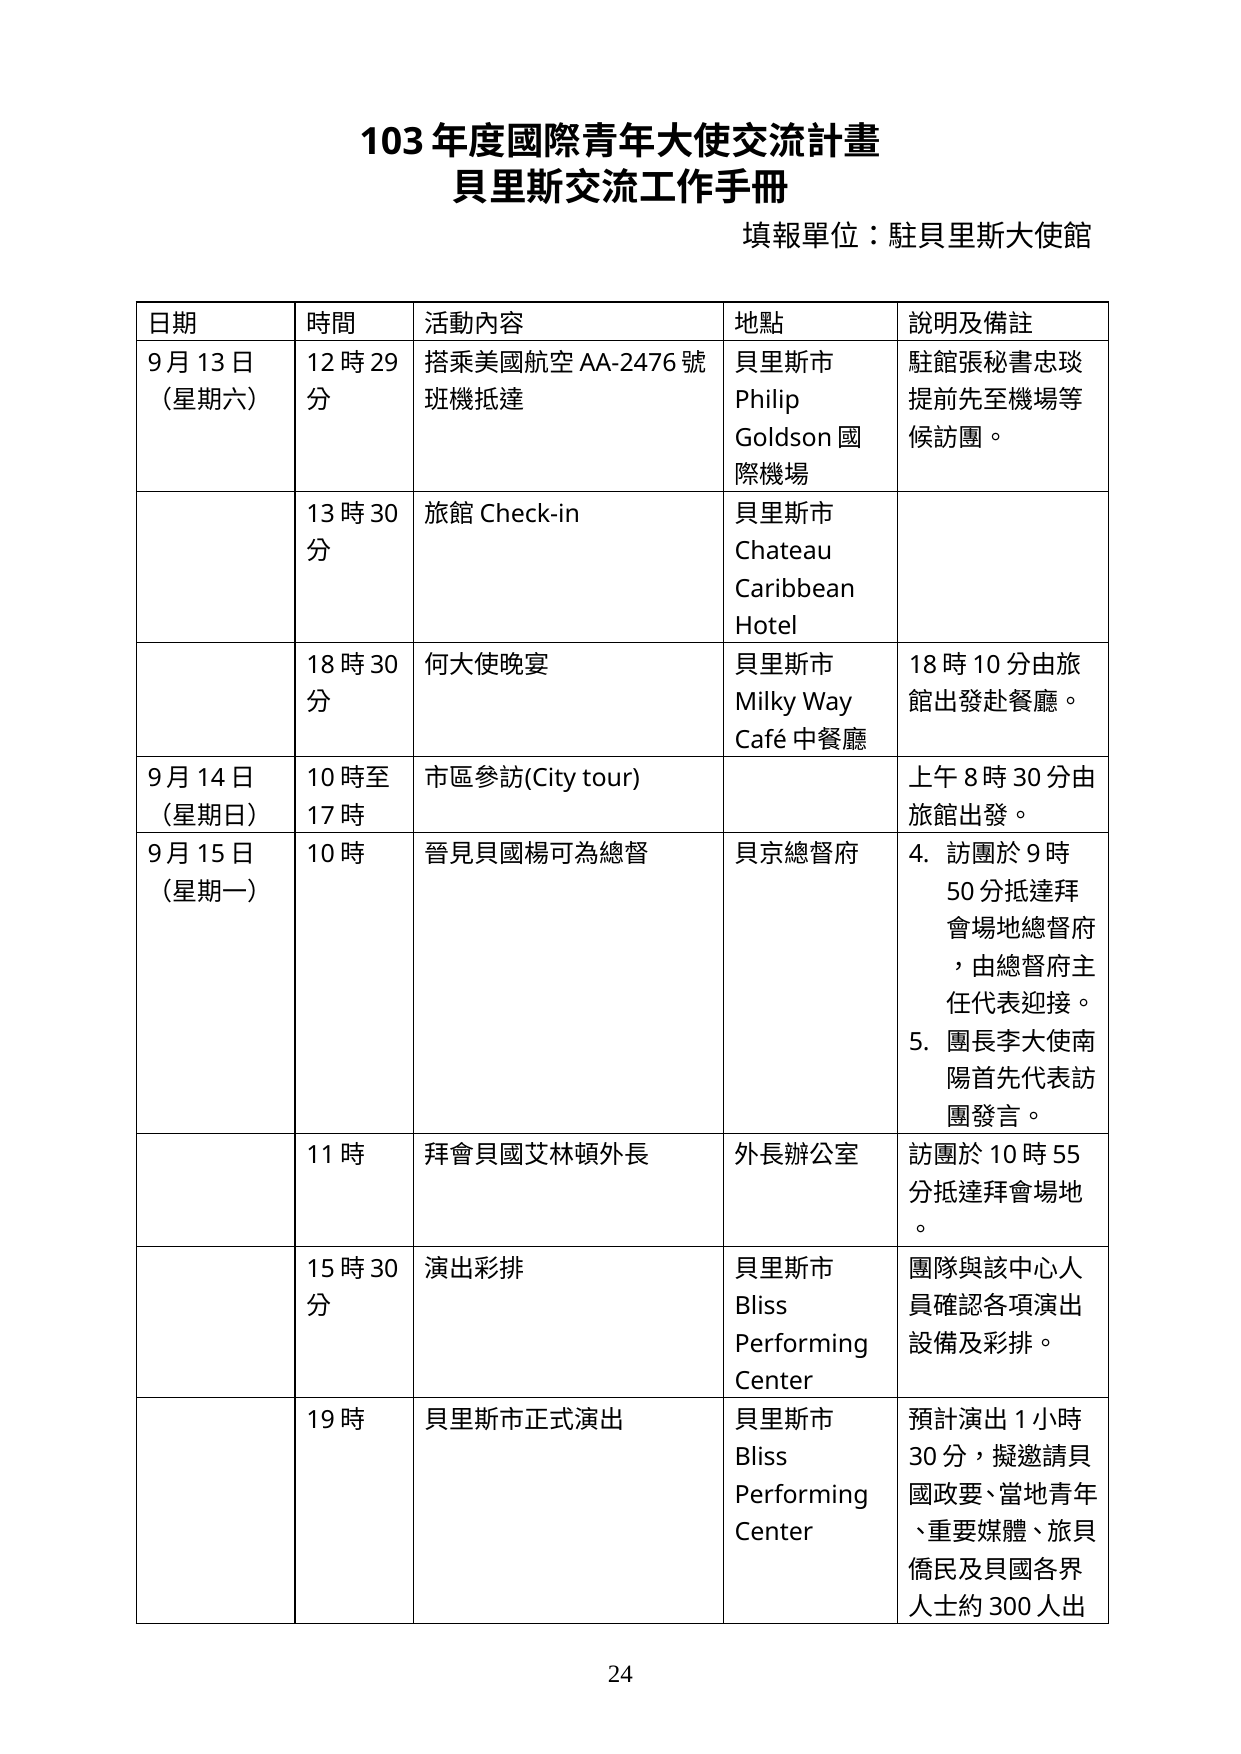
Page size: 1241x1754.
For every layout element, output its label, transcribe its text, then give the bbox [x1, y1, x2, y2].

table_cell 搭乘美國航空AA-2476號班機抵達 [414, 341, 723, 491]
table_cell 演出彩排 [414, 1247, 723, 1397]
table_header 地點 [724, 303, 897, 340]
text 103年度國際青年大使交流計畫 [148, 118, 1092, 164]
table_cell 13時30分 [296, 492, 413, 642]
table_cell 9月14日 （星期日） [137, 757, 294, 832]
table_cell 貝里斯市Bliss Performing Center [724, 1247, 897, 1397]
text 貝里斯交流工作手冊 [148, 164, 1092, 210]
table_cell 9月15日 （星期一） [137, 833, 294, 1133]
table_cell 上午8時30分由旅館出發。 [898, 757, 1108, 832]
table_cell 10時至17時 [296, 757, 413, 832]
table_cell 18時10分由旅館出發赴餐廳。 [898, 643, 1108, 756]
table_cell 10時 [296, 833, 413, 1133]
table_cell [137, 1134, 294, 1246]
table_cell 晉見貝國楊可為總督 [414, 833, 723, 1133]
table_cell 9月13日 （星期六） [137, 341, 294, 491]
table_cell 駐館張秘書忠琰提前先至機場等候訪團。 [898, 341, 1108, 491]
table_cell 外長辦公室 [724, 1134, 897, 1246]
table_cell 訪團於9時50分抵達拜會場地總督府，由總督府主任代表迎接。 團長李大使南陽首先代表訪團發言。 [898, 833, 1108, 1133]
table_cell 貝里斯市Chateau Caribbean Hotel [724, 492, 897, 642]
table_cell [724, 757, 897, 832]
table_cell 市區參訪(City tour) [414, 757, 723, 832]
table_cell 預計演出1小時30分，擬邀請貝國政要、當地青年、重要媒體、旅貝僑民及貝國各界人士約300人出 [898, 1398, 1108, 1623]
table_cell 18時30分 [296, 643, 413, 756]
table_cell 貝里斯市Philip Goldson國際機場 [724, 341, 897, 491]
table_cell 貝里斯市Milky Way Café中餐廳 [724, 643, 897, 756]
table_cell [137, 1247, 294, 1397]
table_cell 拜會貝國艾林頓外長 [414, 1134, 723, 1246]
table_cell [898, 492, 1108, 642]
table_cell 15時30分 [296, 1247, 413, 1397]
table_cell 12時29分 [296, 341, 413, 491]
table_cell 貝京總督府 [724, 833, 897, 1133]
table_header 說明及備註 [898, 303, 1108, 340]
table_cell [137, 1398, 294, 1623]
table_cell [137, 643, 294, 756]
table_cell 旅館Check-in [414, 492, 723, 642]
table_header 時間 [296, 303, 413, 340]
table_cell 團隊與該中心人員確認各項演出設備及彩排。 [898, 1247, 1108, 1397]
table_cell 11時 [296, 1134, 413, 1246]
table_header 活動內容 [414, 303, 723, 340]
table_header 日期 [137, 303, 294, 340]
table_cell [137, 492, 294, 642]
text 填報單位：駐貝里斯大使館 [148, 210, 1092, 256]
table_cell 何大使晚宴 [414, 643, 723, 756]
table_cell 訪團於10時55分抵達拜會場地。 [898, 1134, 1108, 1246]
table_cell 貝里斯市Bliss Performing Center [724, 1398, 897, 1623]
table_cell 貝里斯市正式演出 [414, 1398, 723, 1623]
table_cell 19時 [296, 1398, 413, 1623]
